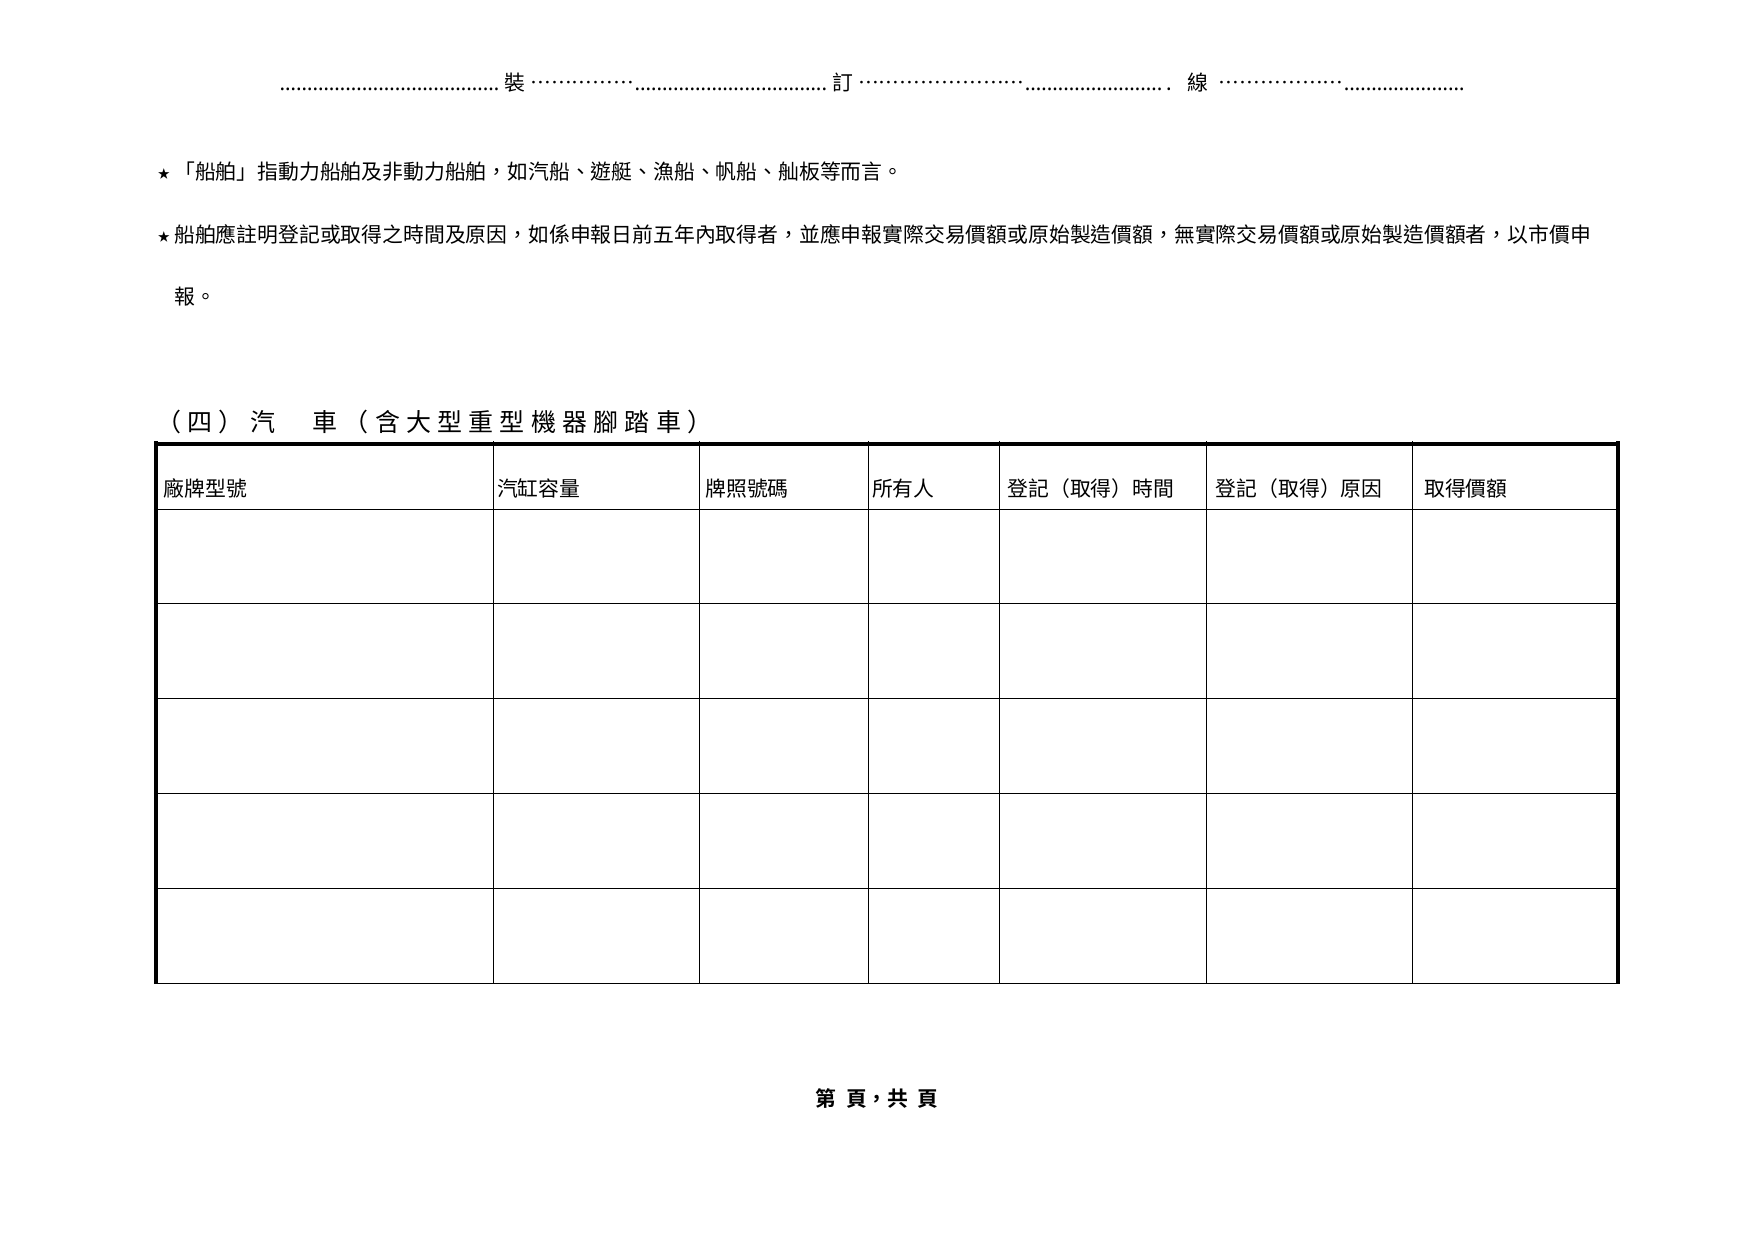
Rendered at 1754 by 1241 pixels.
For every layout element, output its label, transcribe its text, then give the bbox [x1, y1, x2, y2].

table_header 廠牌型號 [158, 446, 493, 508]
table_header 所有人 [869, 446, 999, 508]
text ★「船舶」指動力船舶及非動力船舶，如汽船、遊艇、漁船、帆船、舢板等而言。 [153, 129, 1601, 191]
table_header 牌照號碼 [700, 446, 868, 508]
table_cell [869, 510, 999, 603]
table_cell [158, 510, 493, 603]
table_cell [158, 604, 493, 698]
table_cell [1413, 889, 1616, 982]
table_cell [1000, 889, 1206, 982]
table_cell [158, 794, 493, 888]
table_cell [1207, 510, 1412, 603]
table_cell [700, 794, 868, 888]
text （四）汽 車（含大型重型機器腳踏車） [153, 379, 1601, 441]
table_cell [869, 794, 999, 888]
table_cell [700, 604, 868, 698]
table_cell [700, 510, 868, 603]
table_header 汽缸容量 [494, 446, 699, 508]
table_header 登記（取得）時間 [1000, 446, 1206, 508]
table_cell [1000, 699, 1206, 793]
table_cell [869, 699, 999, 793]
table_cell [1207, 699, 1412, 793]
table_cell [700, 889, 868, 982]
table_cell [1207, 889, 1412, 982]
table_cell [1413, 510, 1616, 603]
table_cell [869, 889, 999, 982]
table_cell [494, 699, 699, 793]
table_cell [494, 794, 699, 888]
table_cell [1413, 604, 1616, 698]
table_cell [1413, 794, 1616, 888]
table_cell [158, 889, 493, 982]
table_cell [1000, 604, 1206, 698]
text ★船舶應註明登記或取得之時間及原因，如係申報日前五年內取得者，並應申報實際交易價額或原始製造價額，無實際交易價額或原始製造價額者，以市價申報。 [150, 191, 1601, 316]
table_cell [494, 889, 699, 982]
table_cell [158, 699, 493, 793]
table_header 登記（取得）原因 [1207, 446, 1412, 508]
table_cell [1000, 794, 1206, 888]
table_header 取得價額 [1413, 446, 1616, 508]
table_cell [494, 604, 699, 698]
table_cell [1207, 794, 1412, 888]
table_cell [700, 699, 868, 793]
table_cell [869, 604, 999, 698]
table_cell [1413, 699, 1616, 793]
table_cell [1000, 510, 1206, 603]
table_cell [494, 510, 699, 603]
table_cell [1207, 604, 1412, 698]
